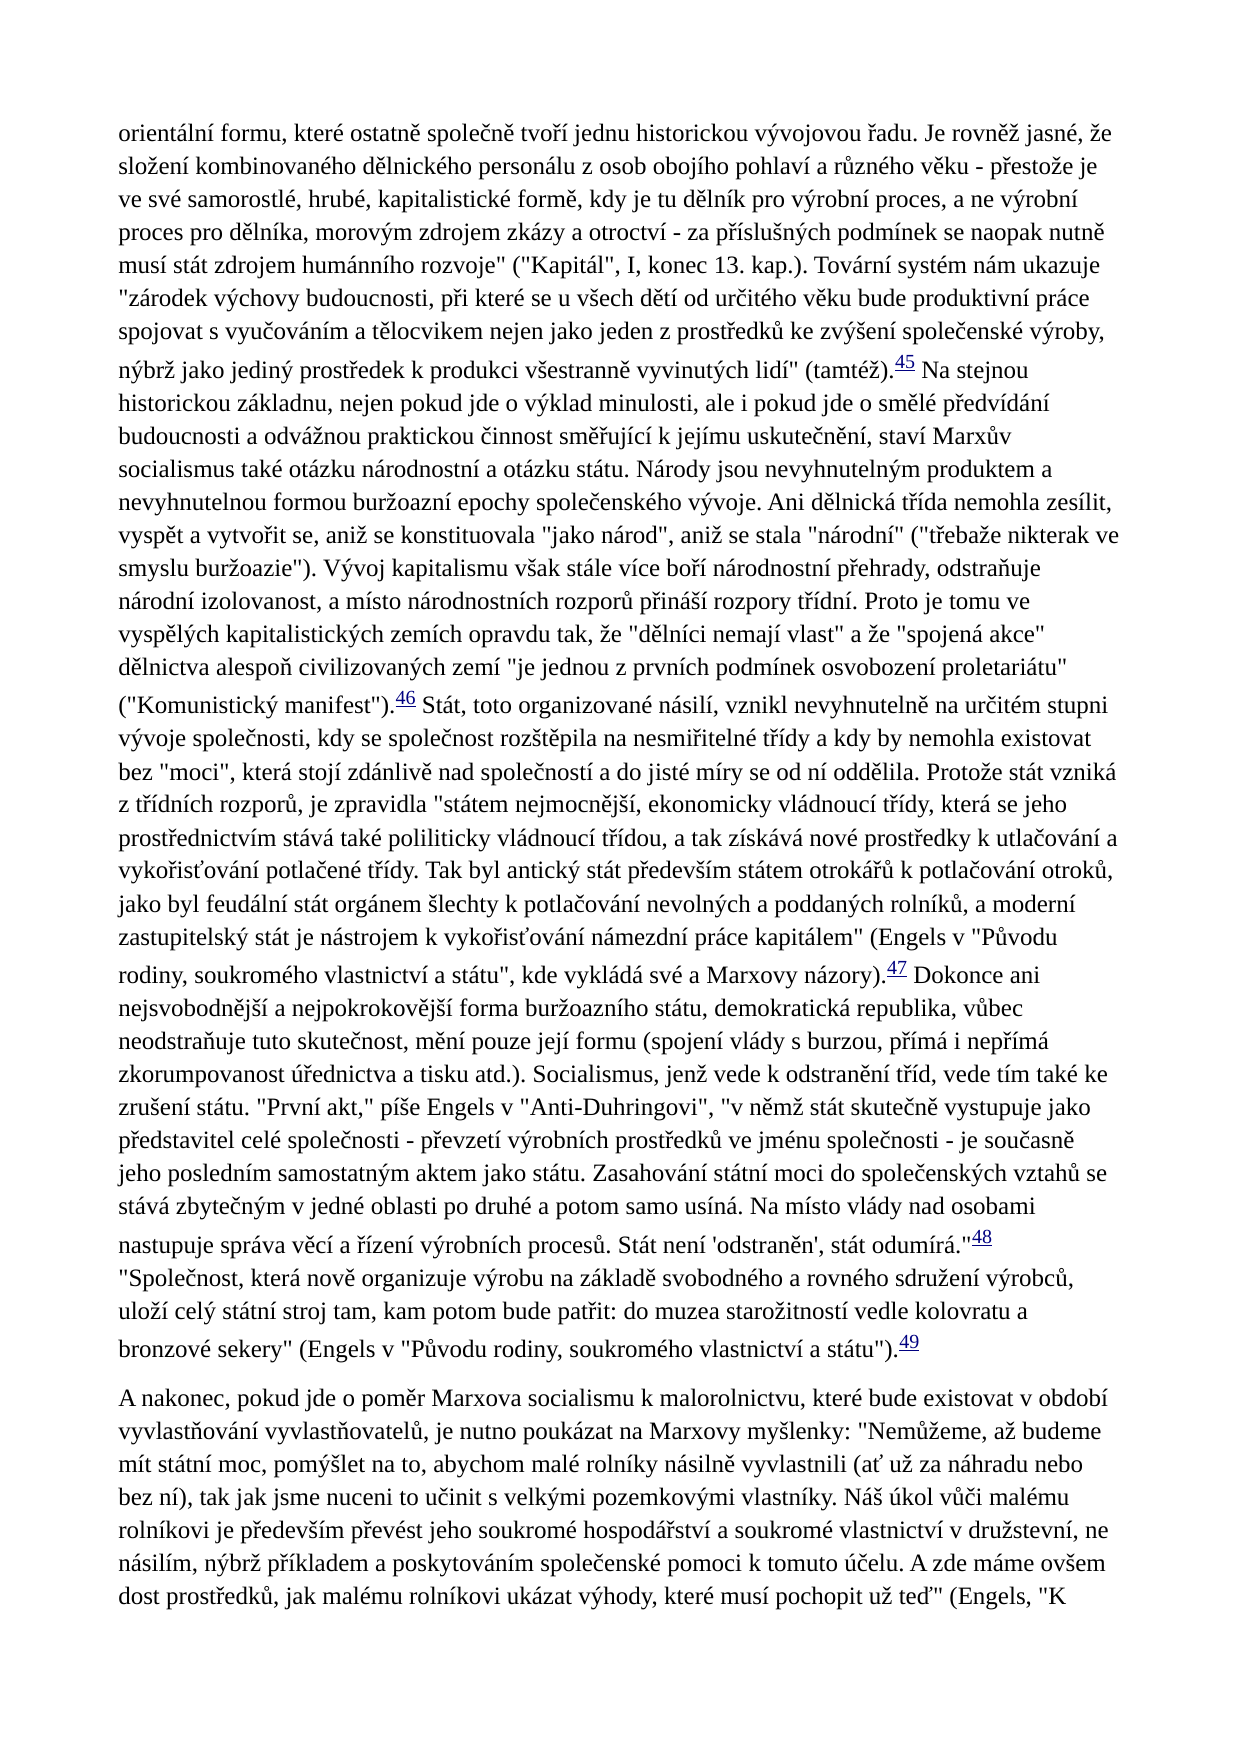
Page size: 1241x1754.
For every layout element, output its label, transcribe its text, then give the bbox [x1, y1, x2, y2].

text A nakonec, pokud jde o poměr Marxova socialismu k malorolnictvu, které bude existovat v období vyvlastňování vyvlastňovatelů, je nutno poukázat na Marxovy myšlenky: "Nemůžeme, až budeme mít státní moc, pomýšlet na to, abychom malé rolníky násilně vyvlastnili (ať už za náhradu nebo bez ní), tak jak jsme nuceni to učinit s velkými pozemkovými vlastníky. Náš úkol vůči malému rolníkovi je především převést jeho soukromé hospodářství a soukromé vlastnictví v družstevní, ne násilím, nýbrž příkladem a poskytováním společenské pomoci k tomuto účelu. A zde máme ovšem dost prostředků, jak malému rolníkovi ukázat výhody, které musí pochopit už teď" (Engels, "K [118, 1383, 1122, 1610]
text orientální formu, které ostatně společně tvoří jednu historickou vývojovou řadu. Je rovněž jasné, že složení kombinovaného dělnického personálu z osob obojího pohlaví a různého věku - přestože je ve své samorostlé, hrubé, kapitalistické formě, kdy je tu dělník pro výrobní proces, a ne výrobní proces pro dělníka, morovým zdrojem zkázy a otroctví - za příslušných podmínek se naopak nutně musí stát zdrojem humánního rozvoje" ("Kapitál", I, konec 13. kap.). Tovární systém nám ukazuje "zárodek výchovy budoucnosti, při které se u všech dětí od určitého věku bude produktivní práce spojovat s vyučováním a tělocvikem nejen jako jeden z prostředků ke zvýšení společenské výroby, nýbrž jako jediný prostředek k produkci všestranně vyvinutých lidí" (tamtéž).45 Na stejnou historickou základnu, nejen pokud jde o výklad minulosti, ale i pokud jde o smělé předvídání budoucnosti a odvážnou praktickou činnost směřující k jejímu uskutečnění, staví Marxův socialismus také otázku národnostní a otázku státu. Národy jsou nevyhnutelným produktem a nevyhnutelnou formou buržoazní epochy společenského vývoje. Ani dělnická třída nemohla zesílit, vyspět a vytvořit se, aniž se konstituovala "jako národ", aniž se stala "národní" ("třebaže nikterak ve smyslu buržoazie"). Vývoj kapitalismu však stále více boří národnostní přehrady, odstraňuje národní izolovanost, a místo národnostních rozporů přináší rozpory třídní. Proto je tomu ve vyspělých kapitalistických zemích opravdu tak, že "dělníci nemají vlast" a že "spojená akce" dělnictva alespoň civilizovaných zemí "je jednou z prvních podmínek osvobození proletariátu" ("Komunistický manifest").46 Stát, toto organizované násilí, vznikl nevyhnutelně na určitém stupni vývoje společnosti, kdy se společnost rozštěpila na nesmiřitelné třídy a kdy by nemohla existovat bez "moci", která stojí zdánlivě nad společností a do jisté míry se od ní oddělila. Protože stát vzniká z třídních rozporů, je zpravidla "státem nejmocnější, ekonomicky vládnoucí třídy, která se jeho prostřednictvím stává také poliliticky vládnoucí třídou, a tak získává nové prostředky k utlačování a vykořisťování potlačené třídy. Tak byl antický stát především státem otrokářů k potlačování otroků, jako byl feudální stát orgánem šlechty k potlačování nevolných a poddaných rolníků, a moderní zastupitelský stát je nástrojem k vykořisťování námezdní práce kapitálem" (Engels v "Původu rodiny, soukromého vlastnictví a státu", kde vykládá své a Marxovy názory).47 Dokonce ani nejsvobodnější a nejpokrokovější forma buržoazního státu, demokratická republika, vůbec neodstraňuje tuto skutečnost, mění pouze její formu (spojení vlády s burzou, přímá i nepřímá zkorumpovanost úřednictva a tisku atd.). Socialismus, jenž vede k odstranění tříd, vede tím také ke zrušení státu. "První akt," píše Engels v "Anti-Duhringovi", "v němž stát skutečně vystupuje jako představitel celé společnosti - převzetí výrobních prostředků ve jménu společnosti - je současně jeho posledním samostatným aktem jako státu. Zasahování státní moci do společenských vztahů se stává zbytečným v jedné oblasti po druhé a potom samo usíná. Na místo vlády nad osobami nastupuje správa věcí a řízení výrobních procesů. Stát není 'odstraněn', stát odumírá."48 "Společnost, která nově organizuje výrobu na základě svobodného a rovného sdružení výrobců, uloží celý státní stroj tam, kam potom bude patřit: do muzea starožitností vedle kolovratu a bronzové sekery" (Engels v "Původu rodiny, soukromého vlastnictví a státu").49 [118, 118, 1122, 1363]
